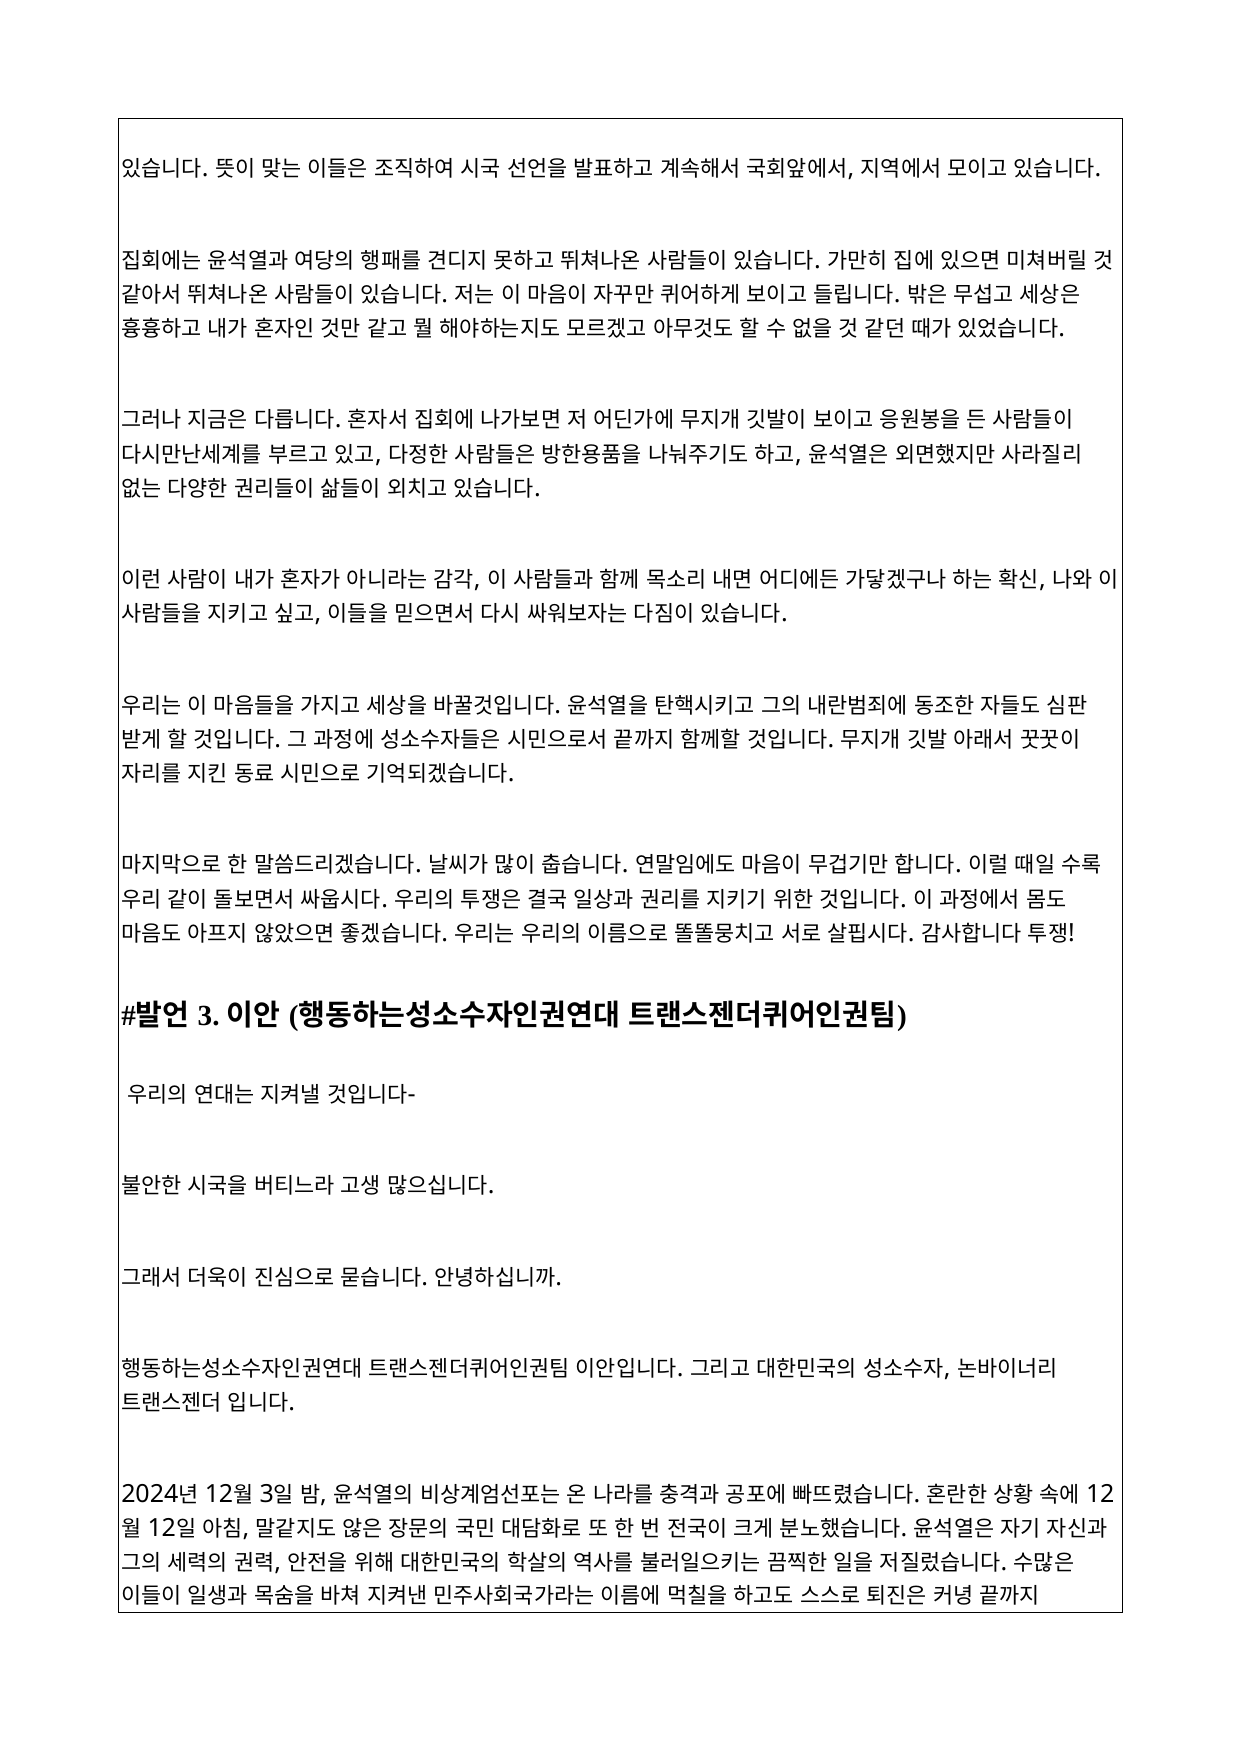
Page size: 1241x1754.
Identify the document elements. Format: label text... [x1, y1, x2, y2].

table_header 있습니다. 뜻이 맞는 이들은 조직하여 시국 선언을 발표하고 계속해서 국회앞에서, 지역에서 모이고 있습니다. 집회에는 윤석열과 여당의 행패를 견디지 못하고 뛰쳐나온 사람들이 있습니다. 가만히 집에 있으면 미쳐버릴 것 같아서 뛰쳐나온 사람들이 있습니다. 저는 이 마음이 자꾸만 퀴어하게 보이고 들립니다. 밖은 무섭고 세상은 흉흉하고 내가 혼자인 것만 같고 뭘 해야하는지도 모르겠고 아무것도 할 수 없을 것 같던 때가 있었습니다. 그러나 지금은 다릅니다. 혼자서 집회에 나가보면 저 어딘가에 무지개 깃발이 보이고 응원봉을 든 사람들이 다시만난세계를 부르고 있고, 다정한 사람들은 방한용품을 나눠주기도 하고, 윤석열은 외면했지만 사라질리 없는 다양한 권리들이 삶들이 외치고 있습니다. 이런 사람이 내가 혼자가 아니라는 감각, 이 사람들과 함께 목소리 내면 어디에든 가닿겠구나 하는 확신, 나와 이 사람들을 지키고 싶고, 이들을 믿으면서 다시 싸워보자는 다짐이 있습니다. 우리는 이 마음들을 가지고 세상을 바꿀것입니다. 윤석열을 탄핵시키고 그의 내란범죄에 동조한 자들도 심판 받게 할 것입니다. 그 과정에 성소수자들은 시민으로서 끝까지 함께할 것입니다. 무지개 깃발 아래서 꿋꿋이 자리를 지킨 동료 시민으로 기억되겠습니다. 마지막으로 한 말씀드리겠습니다. 날씨가 많이 춥습니다. 연말임에도 마음이 무겁기만 합니다. 이럴 때일 수록 우리 같이 돌보면서 싸웁시다. 우리의 투쟁은 결국 일상과 권리를 지키기 위한 것입니다. 이 과정에서 몸도 마음도 아프지 않았으면 좋겠습니다. 우리는 우리의 이름으로 똘똘뭉치고 서로 살핍시다. 감사합니다 투쟁! #발언 3. 이안 (행동하는성소수자인권연대 트랜스젠더퀴어인권팀) 우리의 연대는 지켜낼 것입니다- 불안한 시국을 버티느라 고생 많으십니다. 그래서 더욱이 진심으로 묻습니다. 안녕하십니까. 행동하는성소수자인권연대 트랜스젠더퀴어인권팀 이안입니다. 그리고 대한민국의 성소수자, 논바이너리 트랜스젠더 입니다. 2024년 12월 3일 밤, 윤석열의 비상계엄선포는 온 나라를 충격과 공포에 빠뜨렸습니다. 혼란한 상황 속에 12월 12일 아침, 말같지도 않은 장문의 국민 대담화로 또 한 번 전국이 크게 분노했습니다. 윤석열은 자기 자신과 그의 세력의 권력, 안전을 위해 대한민국의 학살의 역사를 불러일으키는 끔찍한 일을 저질렀습니다. 수많은 이들이 일생과 목숨을 바쳐 지켜낸 민주사회국가라는 이름에 먹칠을 하고도 스스로 퇴진은 커녕 끝까지 [119, 119, 1122, 1612]
